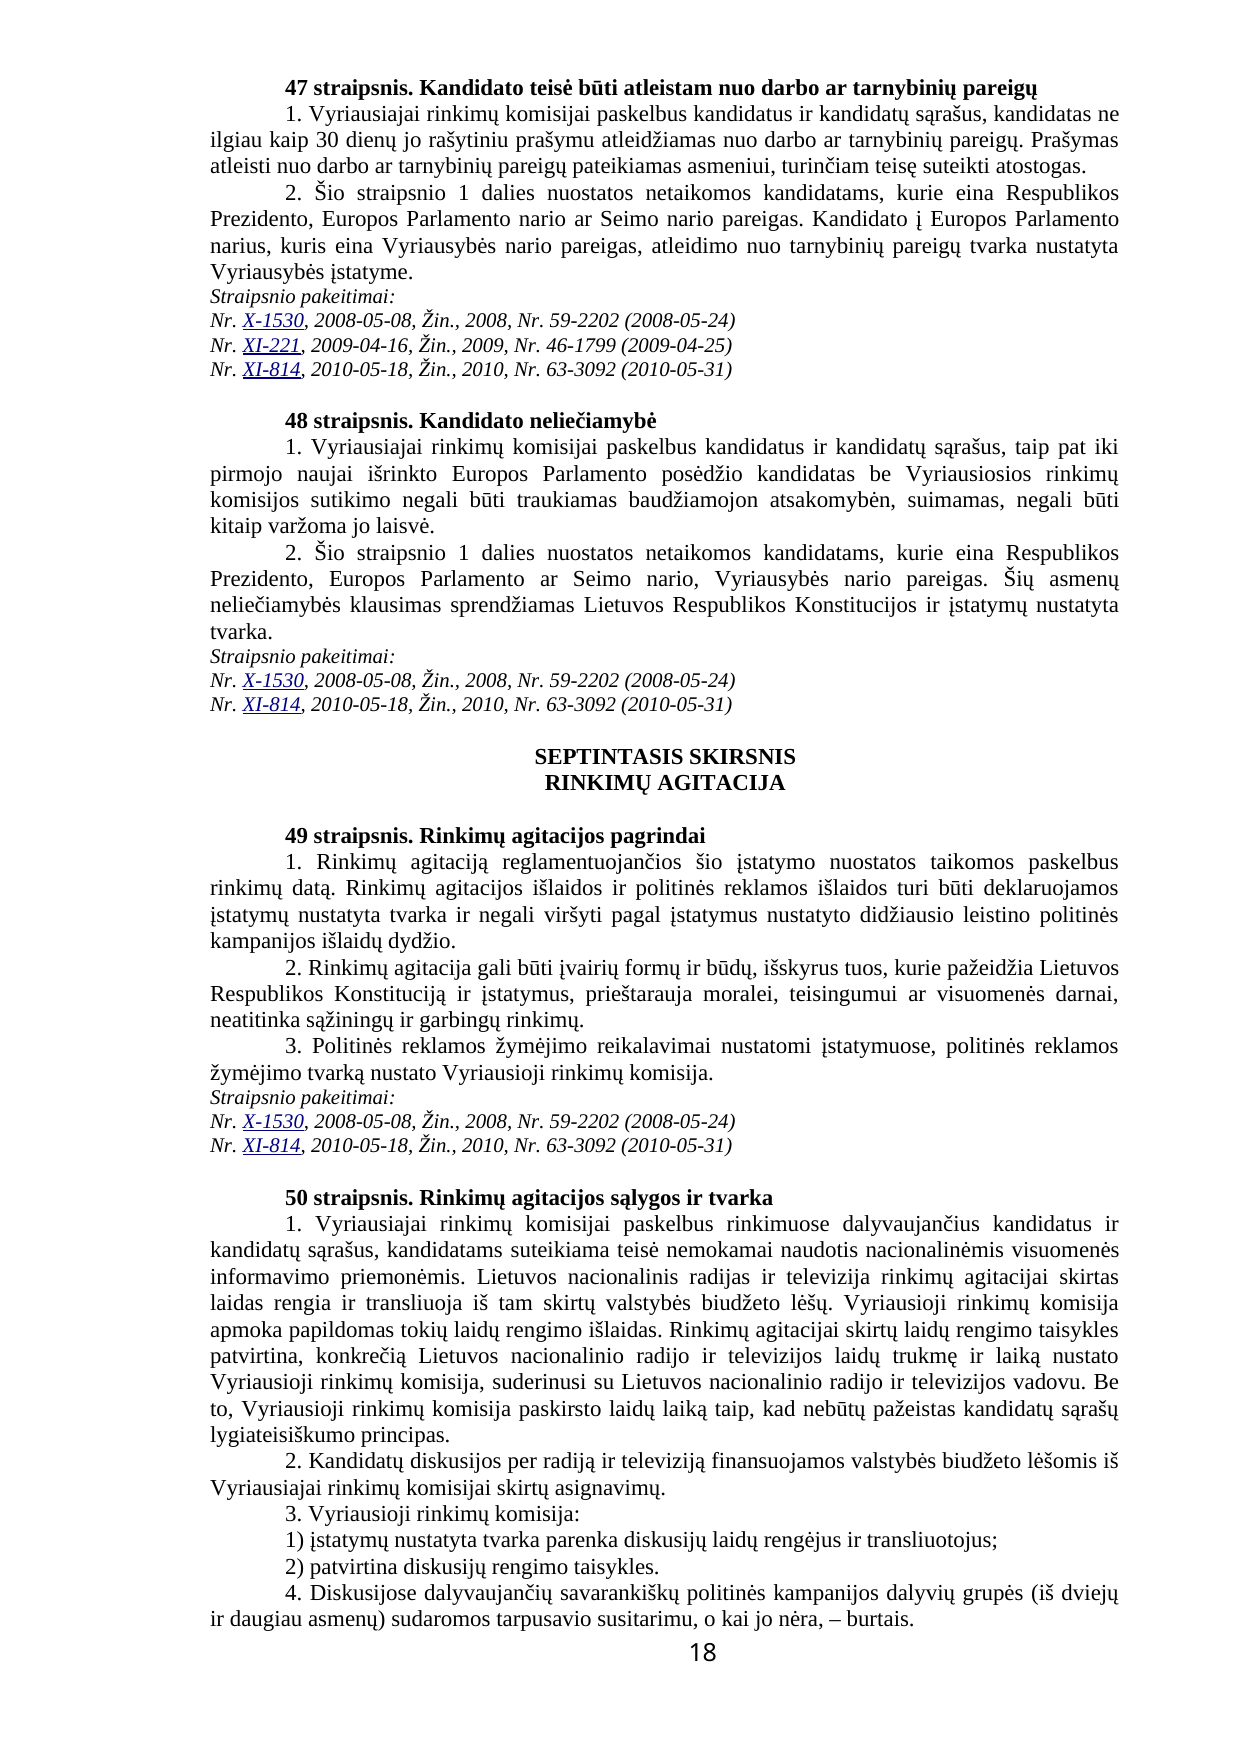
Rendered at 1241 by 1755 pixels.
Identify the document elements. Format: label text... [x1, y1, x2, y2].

text 2. Šio straipsnio 1 dalies nuostatos netaikomos kandidatams, kurie eina Respublikos Prezidento, Europos Parlamento ar Seimo nario, Vyriausybės nario pareigas. Šių asmenų neliečiamybės klausimas sprendžiamas Lietuvos Respublikos Konstitucijos ir įstatymų nustatyta tvarka. [210, 539, 1120, 644]
text Straipsnio pakeitimai: [210, 284, 1120, 308]
text Nr. XI-814, 2010-05-18, Žin., 2010, Nr. 63-3092 (2010-05-31) [210, 357, 1120, 381]
text Nr. X-1530, 2008-05-08, Žin., 2008, Nr. 59-2202 (2008-05-24) [210, 1109, 1120, 1133]
text 2) patvirtina diskusijų rengimo taisykles. [210, 1553, 1120, 1579]
text 2. Rinkimų agitacija gali būti įvairių formų ir būdų, išskyrus tuos, kurie pažeidžia Lietuvos Respublikos Konstituciją ir įstatymus, prieštarauja moralei, teisingumui ar visuomenės darnai, neatitinka sąžiningų ir garbingų rinkimų. [210, 953, 1120, 1033]
text Nr. XI-814, 2010-05-18, Žin., 2010, Nr. 63-3092 (2010-05-31) [210, 1133, 1120, 1157]
text 48 straipsnis. Kandidato neliečiamybė [210, 407, 1120, 433]
text 4. Diskusijose dalyvaujančių savarankiškų politinės kampanijos dalyvių grupės (iš dviejų ir daugiau asmenų) sudaromos tarpusavio susitarimu, o kai jo nėra, – burtais. [210, 1579, 1120, 1632]
text Nr. XI-221, 2009-04-16, Žin., 2009, Nr. 46-1799 (2009-04-25) [210, 332, 1120, 357]
text 1. Vyriausiajai rinkimų komisijai paskelbus kandidatus ir kandidatų sąrašus, kandidatas ne ilgiau kaip 30 dienų jo rašytiniu prašymu atleidžiamas nuo darbo ar tarnybinių pareigų. Prašymas atleisti nuo darbo ar tarnybinių pareigų pateikiamas asmeniui, turinčiam teisę suteikti atostogas. [210, 100, 1120, 179]
text SEPTINTASIS SKIRSNIS [210, 743, 1120, 769]
text 1. Vyriausiajai rinkimų komisijai paskelbus kandidatus ir kandidatų sąrašus, taip pat iki pirmojo naujai išrinkto Europos Parlamento posėdžio kandidatas be Vyriausiosios rinkimų komisijos sutikimo negali būti traukiamas baudžiamojon atsakomybėn, suimamas, negali būti kitaip varžoma jo laisvė. [210, 433, 1120, 539]
text 47 straipsnis. Kandidato teisė būti atleistam nuo darbo ar tarnybinių pareigų [210, 73, 1120, 100]
text Nr. X-1530, 2008-05-08, Žin., 2008, Nr. 59-2202 (2008-05-24) [210, 668, 1120, 692]
text 1) įstatymų nustatyta tvarka parenka diskusijų laidų rengėjus ir transliuotojus; [210, 1526, 1120, 1553]
text Straipsnio pakeitimai: [210, 644, 1120, 668]
text 50 straipsnis. Rinkimų agitacijos sąlygos ir tvarka [210, 1184, 1120, 1210]
text Straipsnio pakeitimai: [210, 1085, 1120, 1109]
text 49 straipsnis. Rinkimų agitacijos pagrindai [210, 822, 1120, 848]
text 3. Vyriausioji rinkimų komisija: [210, 1500, 1120, 1526]
text 2. Šio straipsnio 1 dalies nuostatos netaikomos kandidatams, kurie eina Respublikos Prezidento, Europos Parlamento nario ar Seimo nario pareigas. Kandidato į Europos Parlamento narius, kuris eina Vyriausybės nario pareigas, atleidimo nuo tarnybinių pareigų tvarka nustatyta Vyriausybės įstatyme. [210, 179, 1120, 284]
text RINKIMŲ AGITACIJA [210, 769, 1120, 795]
text Nr. X-1530, 2008-05-08, Žin., 2008, Nr. 59-2202 (2008-05-24) [210, 308, 1120, 332]
text Nr. XI-814, 2010-05-18, Žin., 2010, Nr. 63-3092 (2010-05-31) [210, 692, 1120, 716]
text 1. Vyriausiajai rinkimų komisijai paskelbus rinkimuose dalyvaujančius kandidatus ir kandidatų sąrašus, kandidatams suteikiama teisė nemokamai naudotis nacionalinėmis visuomenės informavimo priemonėmis. Lietuvos nacionalinis radijas ir televizija rinkimų agitacijai skirtas laidas rengia ir transliuoja iš tam skirtų valstybės biudžeto lėšų. Vyriausioji rinkimų komisija apmoka papildomas tokių laidų rengimo išlaidas. Rinkimų agitacijai skirtų laidų rengimo taisykles patvirtina, konkrečią Lietuvos nacionalinio radijo ir televizijos laidų trukmę ir laiką nustato Vyriausioji rinkimų komisija, suderinusi su Lietuvos nacionalinio radijo ir televizijos vadovu. Be to, Vyriausioji rinkimų komisija paskirsto laidų laiką taip, kad nebūtų pažeistas kandidatų sąrašų lygiateisiškumo principas. [210, 1210, 1120, 1447]
text 3. Politinės reklamos žymėjimo reikalavimai nustatomi įstatymuose, politinės reklamos žymėjimo tvarką nustato Vyriausioji rinkimų komisija. [210, 1033, 1120, 1085]
text 2. Kandidatų diskusijos per radiją ir televiziją finansuojamos valstybės biudžeto lėšomis iš Vyriausiajai rinkimų komisijai skirtų asignavimų. [210, 1447, 1120, 1500]
text 1. Rinkimų agitaciją reglamentuojančios šio įstatymo nuostatos taikomos paskelbus rinkimų datą. Rinkimų agitacijos išlaidos ir politinės reklamos išlaidos turi būti deklaruojamos įstatymų nustatyta tvarka ir negali viršyti pagal įstatymus nustatyto didžiausio leistino politinės kampanijos išlaidų dydžio. [210, 848, 1120, 953]
